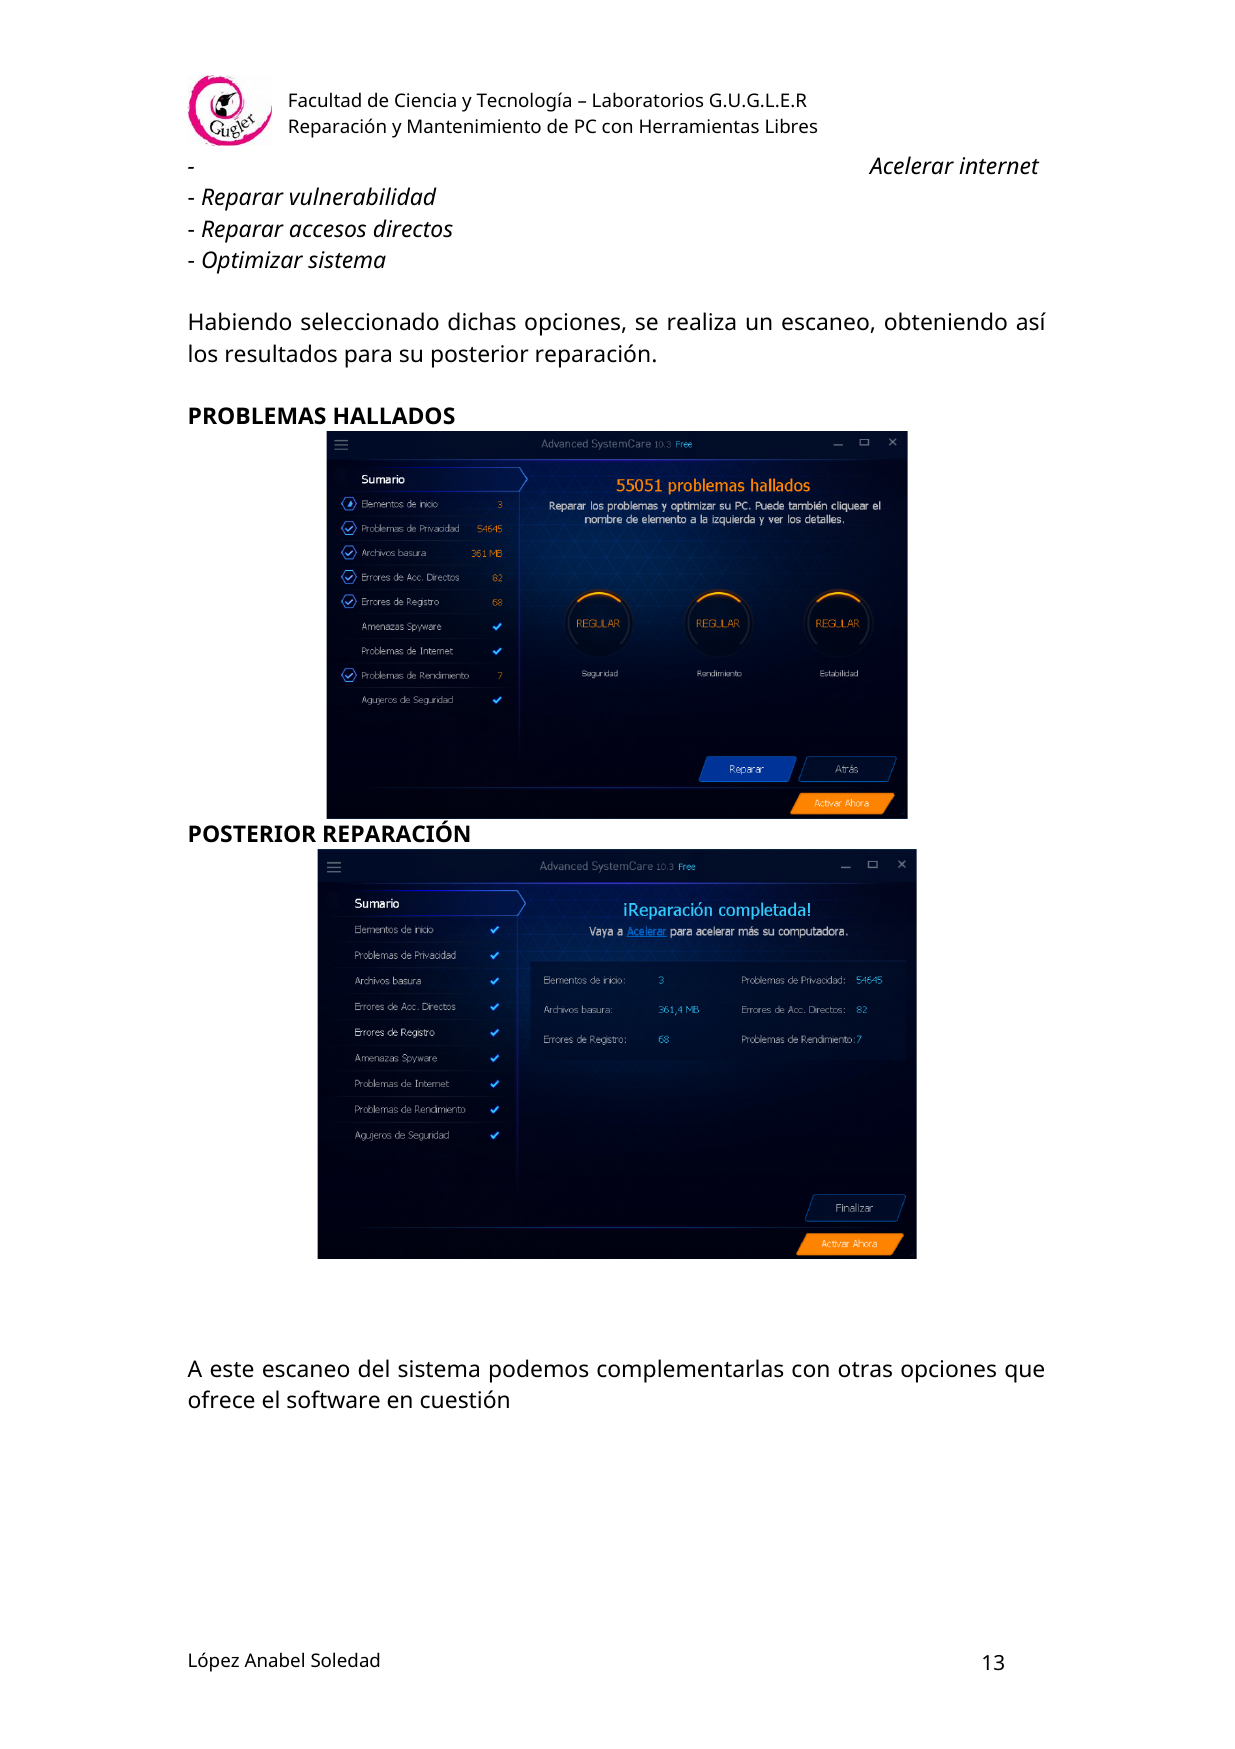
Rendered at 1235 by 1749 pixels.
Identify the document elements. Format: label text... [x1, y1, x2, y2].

picture [317, 849, 917, 1259]
text - Acelerar internet [187, 150, 1047, 181]
text - Optimizar sistema [187, 244, 1047, 275]
text - Reparar accesos directos [187, 212, 1047, 244]
text A este escaneo del sistema podemos complementarlas con otras opciones que ofrece el software en cuestión [187, 1353, 1047, 1415]
picture [187, 75, 272, 146]
text - Reparar vulnerabilidad [187, 181, 1047, 212]
text Habiendo seleccionado dichas opciones, se realiza un escaneo, obteniendo así los resultados para su posterior reparación. [187, 306, 1047, 369]
text PROBLEMAS HALLADOS [187, 400, 1047, 431]
text POSTERIOR REPARACIÓN [187, 818, 1047, 849]
picture [326, 431, 908, 819]
